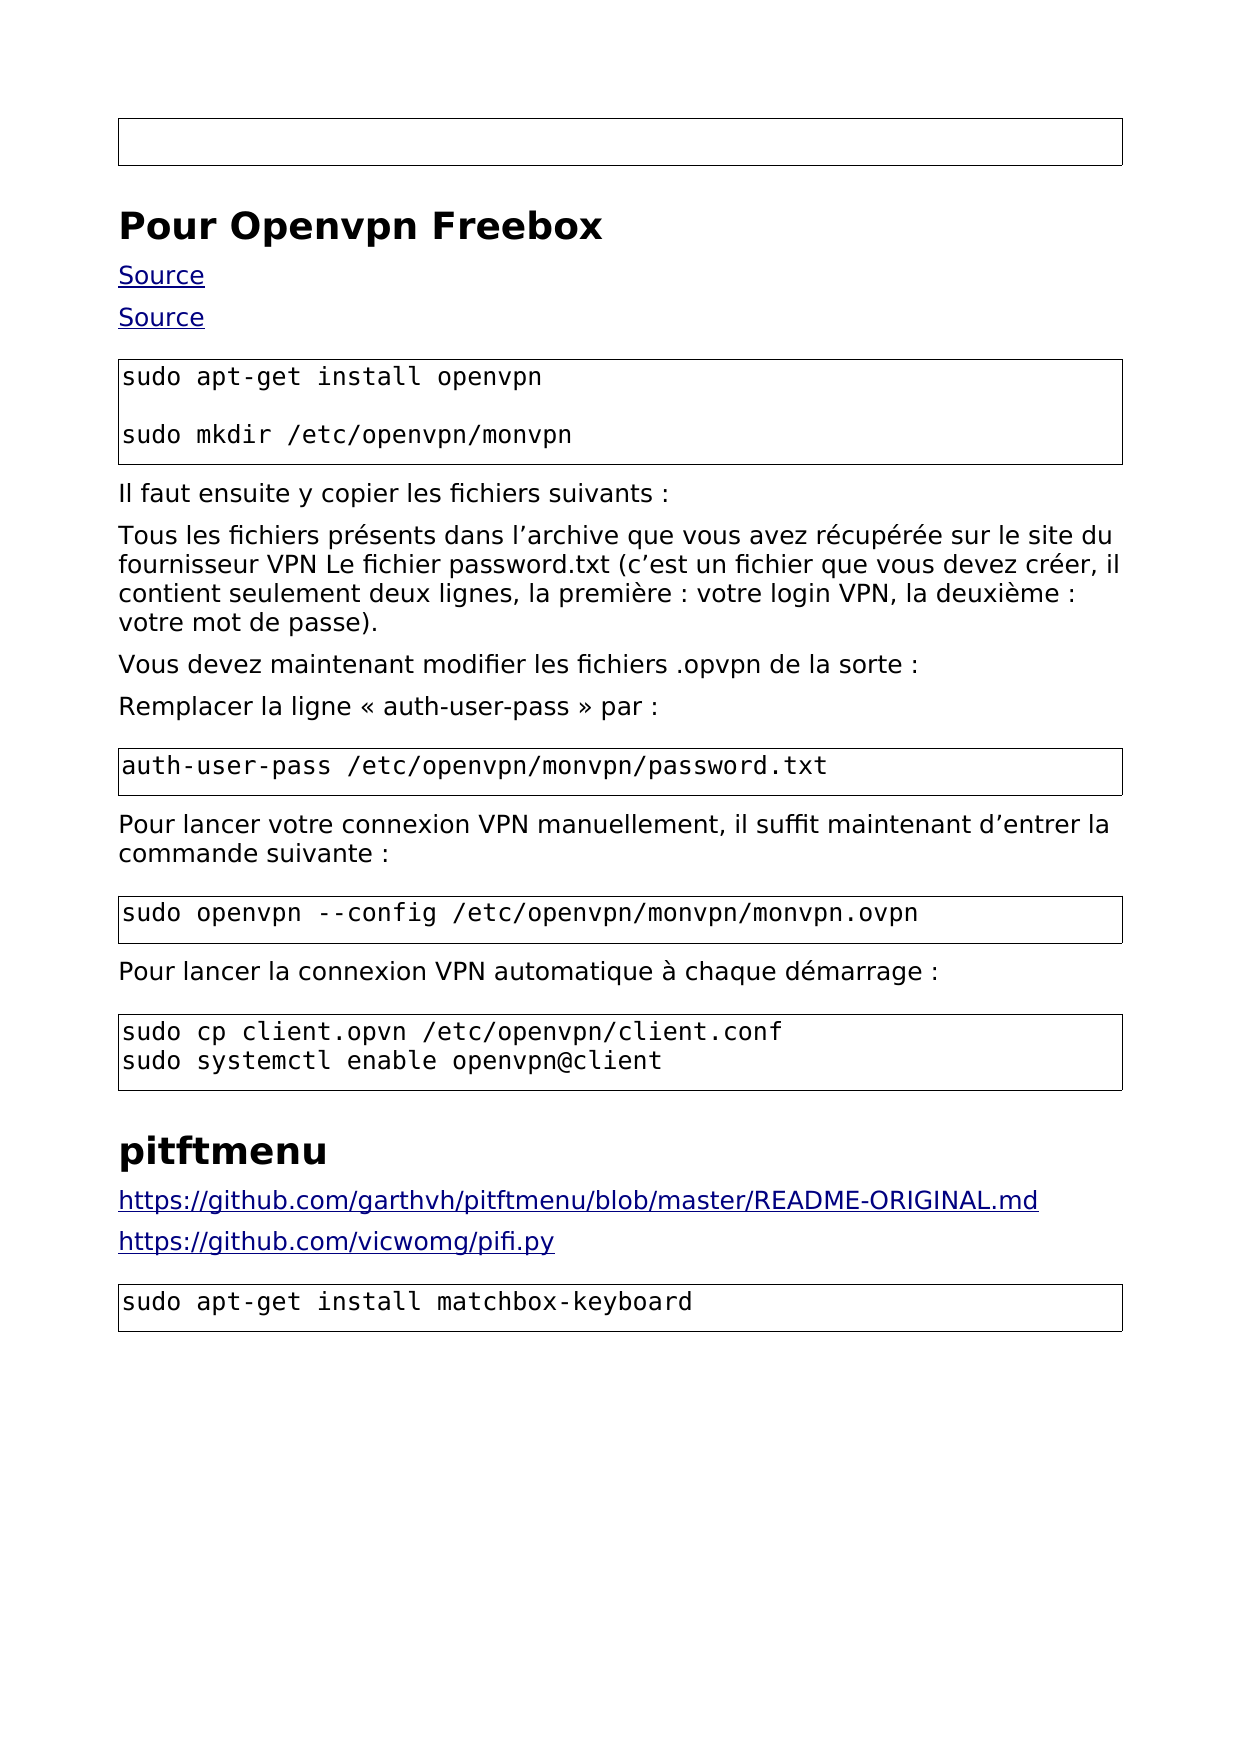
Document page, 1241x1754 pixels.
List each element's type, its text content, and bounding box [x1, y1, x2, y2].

text Tous les fichiers présents dans l’archive que vous avez récupérée sur le site du fournisseur VPN Le fichier password.txt (c’est un fichier que vous devez créer, il contient seulement deux lignes, la première : votre login VPN, la deuxième : votre mot de passe). [118, 521, 1122, 638]
text Vous devez maintenant modifier les fichiers .opvpn de la sorte : [118, 650, 1122, 679]
table_header sudo apt-get install openvpn sudo mkdir /etc/openvpn/monvpn [119, 360, 1122, 464]
text Pour lancer votre connexion VPN manuellement, il suffit maintenant d’entrer la commande suivante : [118, 810, 1122, 868]
subtitle pitftmenu [118, 1130, 1122, 1173]
text Source [118, 303, 1122, 332]
text Pour lancer la connexion VPN automatique à chaque démarrage : [118, 957, 1122, 987]
text Remplacer la ligne « auth-user-pass » par : [118, 692, 1122, 721]
table_header sudo openvpn --config /etc/openvpn/monvpn/monvpn.ovpn [119, 897, 1122, 942]
text Il faut ensuite y copier les fichiers suivants : [118, 479, 1122, 508]
table_header sudo apt-get install matchbox-keyboard [119, 1285, 1122, 1331]
table_header [119, 119, 1122, 165]
text Source [118, 261, 1122, 290]
subtitle Pour Openvpn Freebox [118, 205, 1122, 248]
text https://github.com/garthvh/pitftmenu/blob/master/README-ORIGINAL.md [118, 1186, 1122, 1215]
text https://github.com/vicwomg/pifi.py [118, 1228, 1122, 1257]
table_header sudo cp client.opvn /etc/openvpn/client.conf sudo systemctl enable openvpn@client [119, 1015, 1122, 1090]
table_header auth-user-pass /etc/openvpn/monvpn/password.txt [119, 749, 1122, 795]
